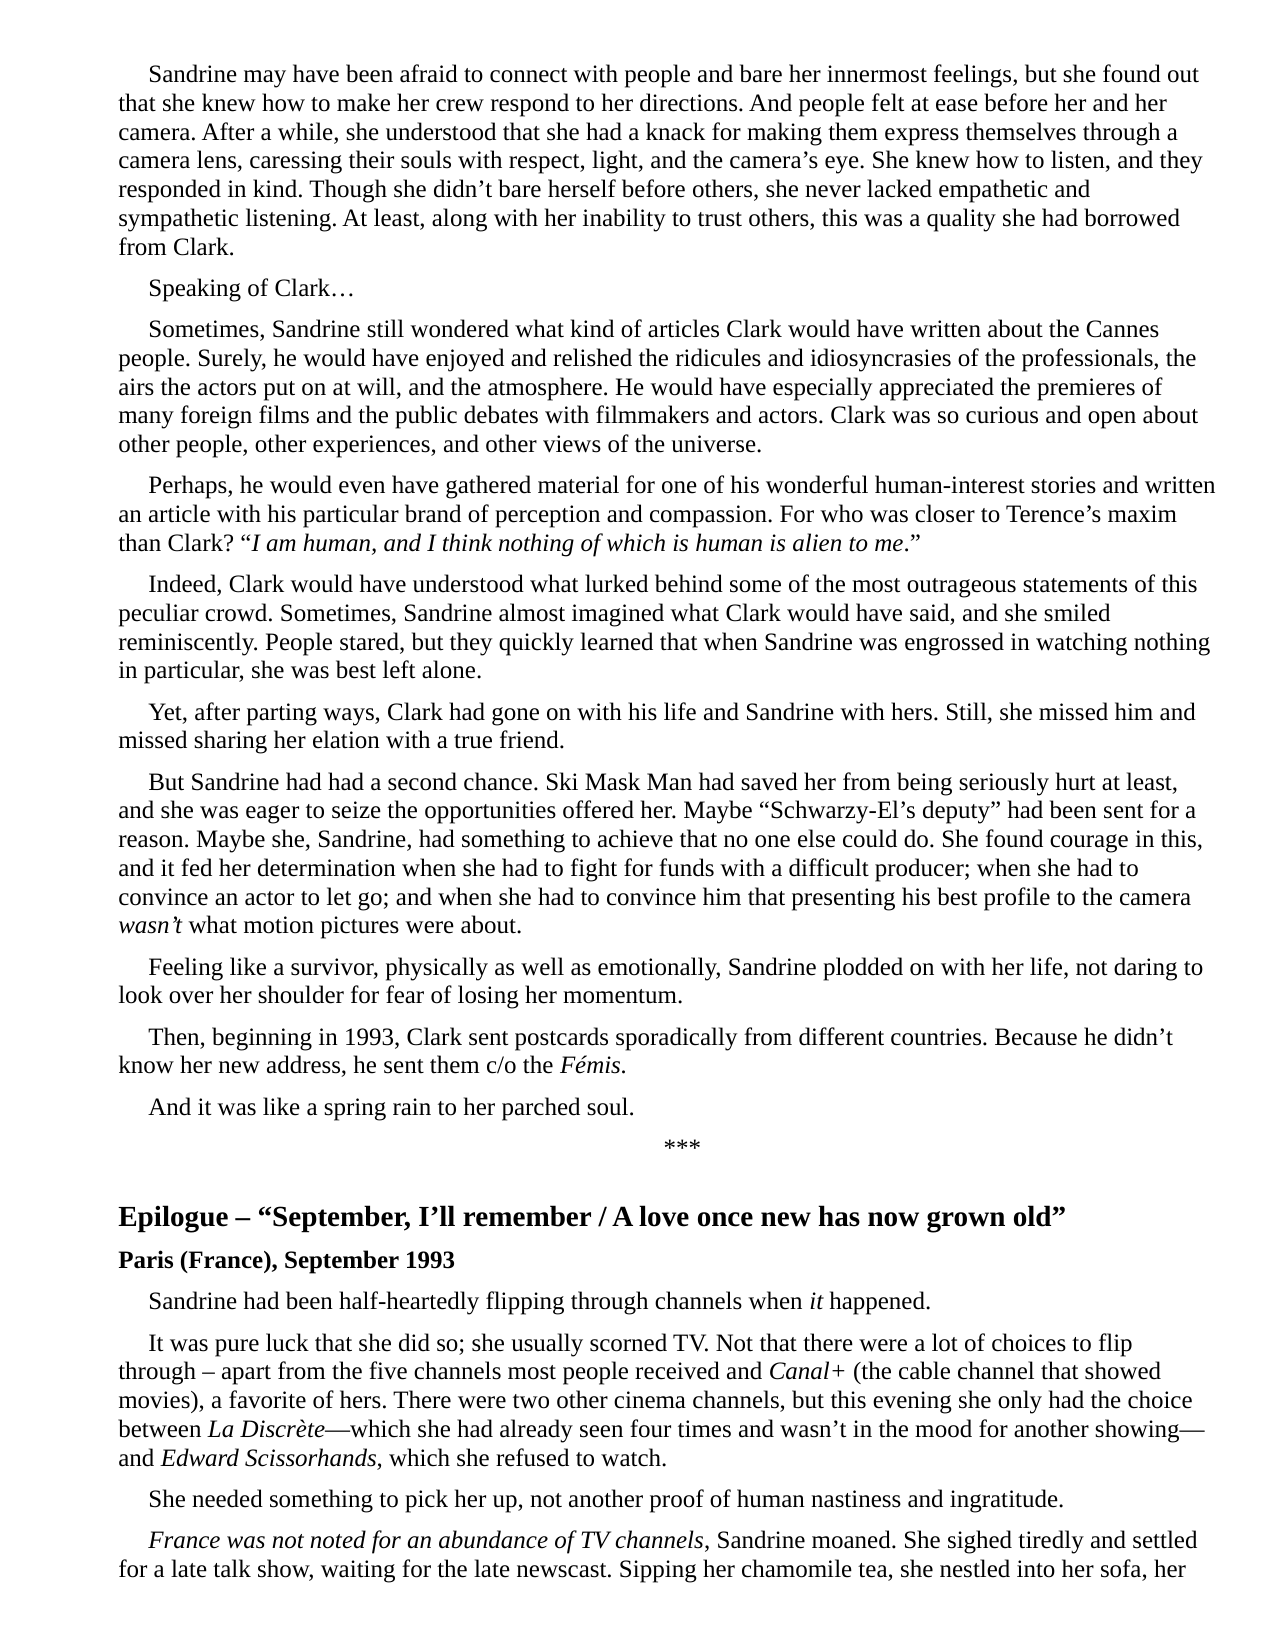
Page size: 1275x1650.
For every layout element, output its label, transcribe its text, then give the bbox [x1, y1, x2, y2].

text Indeed, Clark would have understood what lurked behind some of the most outrageous statements of this peculiar crowd. Sometimes, Sandrine almost imagined what Clark would have said, and she smiled reminiscently. People stared, but they quickly learned that when Sandrine was engrossed in watching nothing in particular, she was best left alone. [118, 569, 1216, 684]
text Sometimes, Sandrine still wondered what kind of articles Clark would have written about the Cannes people. Surely, he would have enjoyed and relished the ridicules and idiosyncrasies of the professionals, the airs the actors put on at will, and the atmosphere. He would have especially appreciated the premieres of many foreign films and the public debates with filmmakers and actors. Clark was so curious and open about other people, other experiences, and other views of the universe. [118, 314, 1216, 458]
subtitle Epilogue – “September, I’ll remember / A love once new has now grown old” [118, 1199, 1216, 1233]
text Speaking of Clark… [118, 273, 1216, 302]
text Then, beginning in 1993, Clark sent postcards sporadically from different countries. Because he didn’t know her new address, he sent them c/o the Fémis. [118, 1022, 1216, 1079]
text She needed something to pick her up, not another proof of human nastiness and ingratitude. [118, 1484, 1216, 1513]
text Sandrine had been half-heartedly flipping through channels when it happened. [118, 1286, 1216, 1315]
text Perhaps, he would even have gathered material for one of his wonderful human-interest stories and written an article with his particular brand of perception and compassion. For who was closer to Terence’s maxim than Clark? “I am human, and I think nothing of which is human is alien to me.” [118, 470, 1216, 557]
text Sandrine may have been afraid to connect with people and bare her innermost feelings, but she found out that she knew how to make her crew respond to her directions. And people felt at ease before her and her camera. After a while, she understood that she had a knack for making them express themselves through a camera lens, caressing their souls with respect, light, and the camera’s eye. She knew how to listen, and they responded in kind. Though she didn’t bare herself before others, she never lacked empathetic and sympathetic listening. At least, along with her inability to trust others, this was a quality she had borrowed from Clark. [118, 59, 1216, 260]
text France was not noted for an abundance of TV channels, Sandrine moaned. She sighed tiredly and settled for a late talk show, waiting for the late newscast. Sipping her chamomile tea, she nestled into her sofa, her [118, 1525, 1216, 1583]
text Feeling like a survivor, physically as well as emotionally, Sandrine plodded on with her life, not daring to look over her shoulder for fear of losing her momentum. [118, 952, 1216, 1009]
text It was pure luck that she did so; she usually scorned TV. Not that there were a lot of choices to flip through – apart from the five channels most people received and Canal+ (the cable channel that showed movies), a favorite of hers. There were two other cinema channels, but this evening she only had the choice between La Discrète—which she had already seen four times and wasn’t in the mood for another showing—and Edward Scissorhands, which she refused to watch. [118, 1328, 1216, 1471]
text *** [118, 1133, 1216, 1162]
text And it was like a spring rain to her parched soul. [118, 1092, 1216, 1120]
text Yet, after parting ways, Clark had gone on with his life and Sandrine with hers. Still, she missed him and missed sharing her elation with a true friend. [118, 697, 1216, 754]
text Paris (France), September 1993 [118, 1245, 1216, 1274]
text But Sandrine had had a second chance. Ski Mask Man had saved her from being seriously hurt at least, and she was eager to seize the opportunities offered her. Maybe “Schwarzy-El’s deputy” had been sent for a reason. Maybe she, Sandrine, had something to achieve that no one else could do. She found courage in this, and it fed her determination when she had to fight for funds with a difficult producer; when she had to convince an actor to let go; and when she had to convince him that presenting his best profile to the camera wasn’t what motion pictures were about. [118, 767, 1216, 939]
